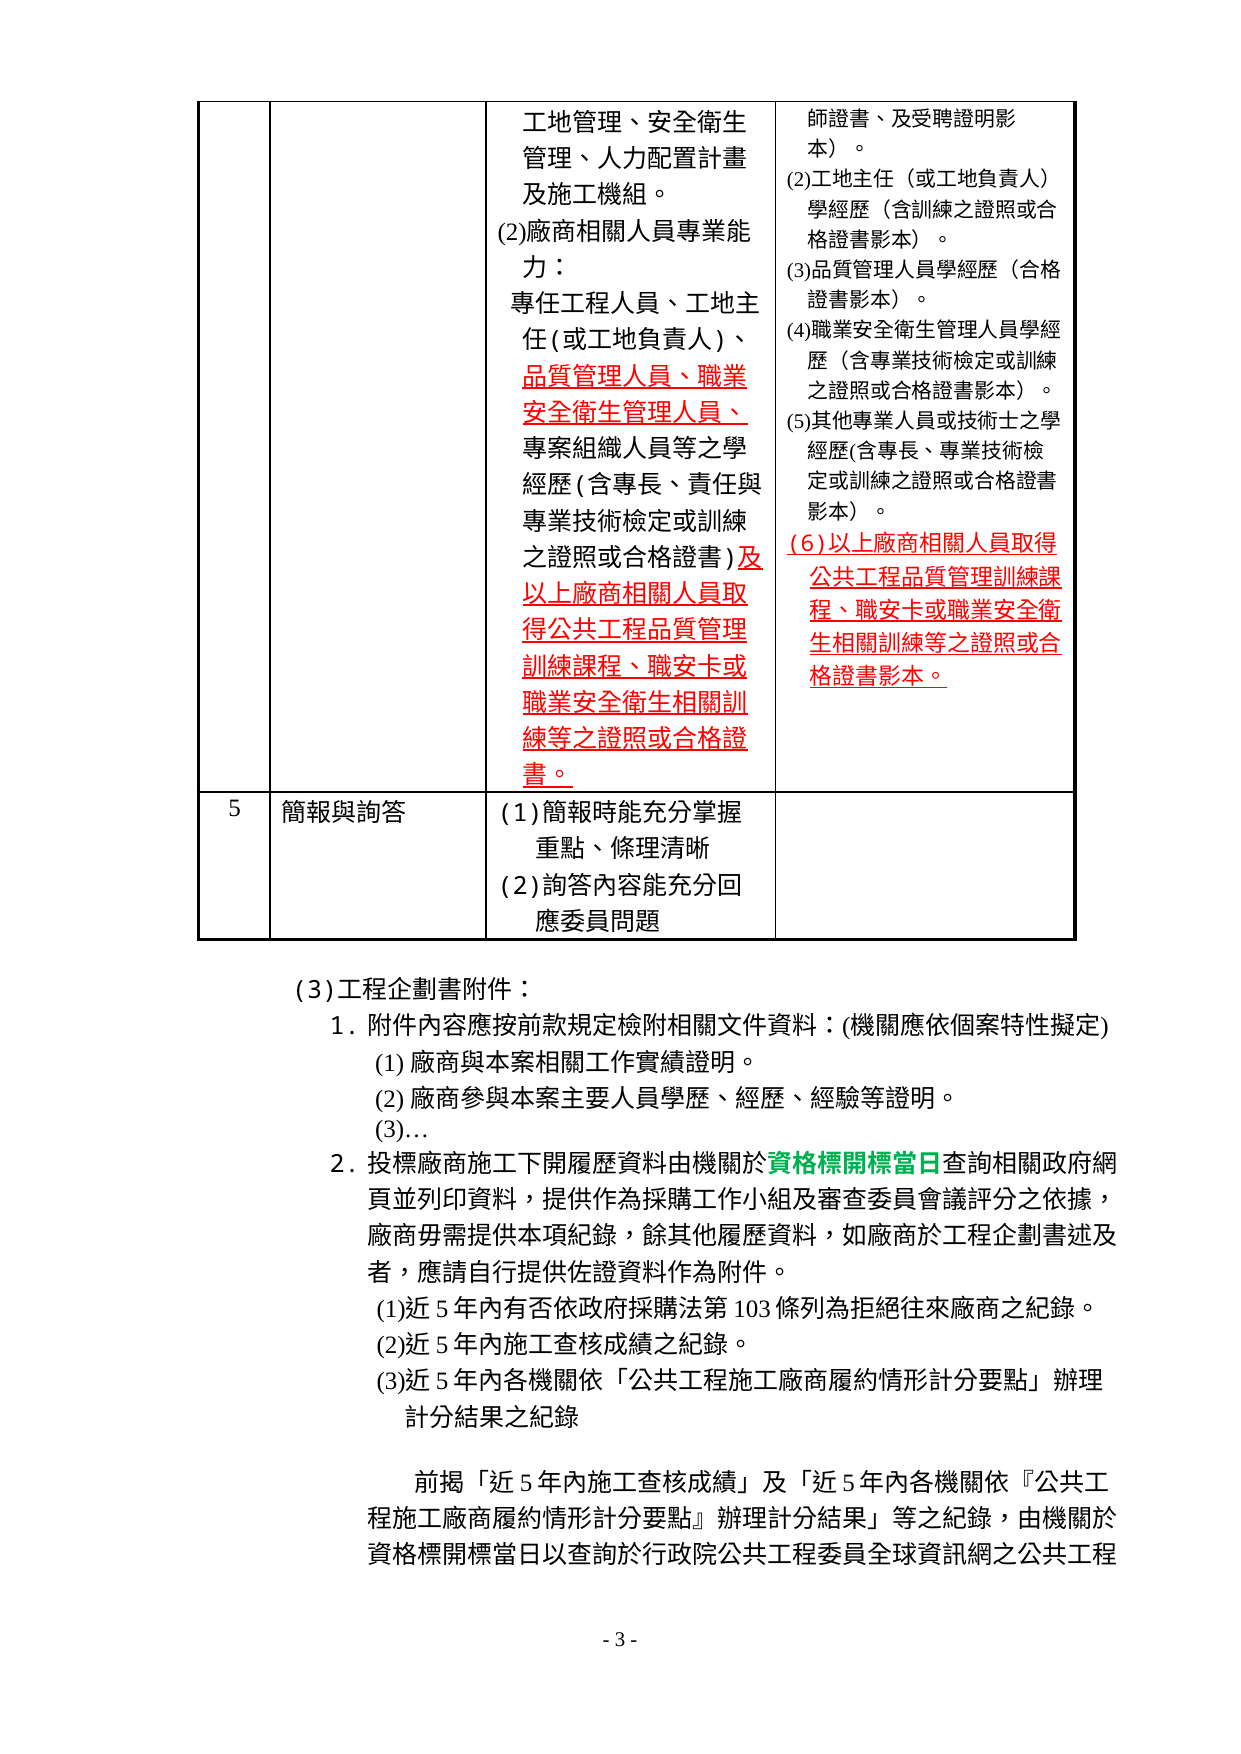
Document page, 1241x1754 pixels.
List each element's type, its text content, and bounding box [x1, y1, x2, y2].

table_cell [271, 102, 485, 791]
text (1)近5年內有否依政府採購法第103條列為拒絕往來廠商之紀錄。 [376, 1288, 1122, 1324]
table_cell 工地管理、安全衛生管理、人力配置計畫及施工機組。 (2)廠商相關人員專業能力： 專任工程人員、工地主任(或工地負責人)、品質管理人員、職業安全衛生管理人員、專案組織人員等之學經歷(含專長、責任與專業技術檢定或訓練之證照或合格證書)及以上廠商相關人員取得公共工程品質管理訓練課程、職安卡或職業安全衛生相關訓練等之證照或合格證書。 [487, 102, 775, 791]
text 前揭「近5年內施工查核成績」及「近5年內各機關依『公共工程施工廠商履約情形計分要點』辦理計分結果」等之紀錄，由機關於資格標開標當日以查詢於行政院公共工程委員全球資訊網之公共工程 [367, 1462, 1122, 1571]
table_cell 師證書、及受聘證明影本）。 (2)工地主任（或工地負責人）學經歷（含訓練之證照或合格證書影本）。 (3)品質管理人員學經歷（合格證書影本）。 (4)職業安全衛生管理人員學經歷（含專業技術檢定或訓練之證照或合格證書影本）。 (5)其他專業人員或技術士之學經歷(含專長、專業技術檢定或訓練之證照或合格證書影本）。 (6)以上廠商相關人員取得公共工程品質管理訓練課程、職安卡或職業安全衛生相關訓練等之證照或合格證書影本。 [776, 102, 1073, 791]
table_cell 簡報與詢答 [271, 793, 485, 938]
text (1) 廠商與本案相關工作實績證明。 [275, 1042, 1122, 1078]
text (2) 廠商參與本案主要人員學歷、經歷、經驗等證明。 [275, 1078, 1122, 1114]
text (2)近5年內施工查核成績之紀錄。 [376, 1324, 1122, 1361]
table_cell [200, 102, 269, 791]
list 工程企劃書附件： [292, 969, 1122, 1006]
text (3)近5年內各機關依「公共工程施工廠商履約情形計分要點」辦理計分結果之紀錄 [376, 1361, 1122, 1433]
table_cell (1)簡報時能充分掌握重點、條理清晰 (2)詢答內容能充分回應委員問題 [487, 793, 775, 938]
list 附件內容應按前款規定檢附相關文件資料：(機關應依個案特性擬定) [329, 1006, 1122, 1042]
list 投標廠商施工下開履歷資料由機關於資格標開標當日查詢相關政府網頁並列印資料，提供作為採購工作小組及審查委員會議評分之依據，廠商毋需提供本項紀錄，餘其他履歷資料，如廠商於工程企劃書述及者，應請自行提供佐證資料作為附件。 [329, 1143, 1122, 1288]
table_cell 5 [200, 793, 269, 938]
text (3)… [275, 1114, 1122, 1143]
table_cell [776, 793, 1073, 938]
